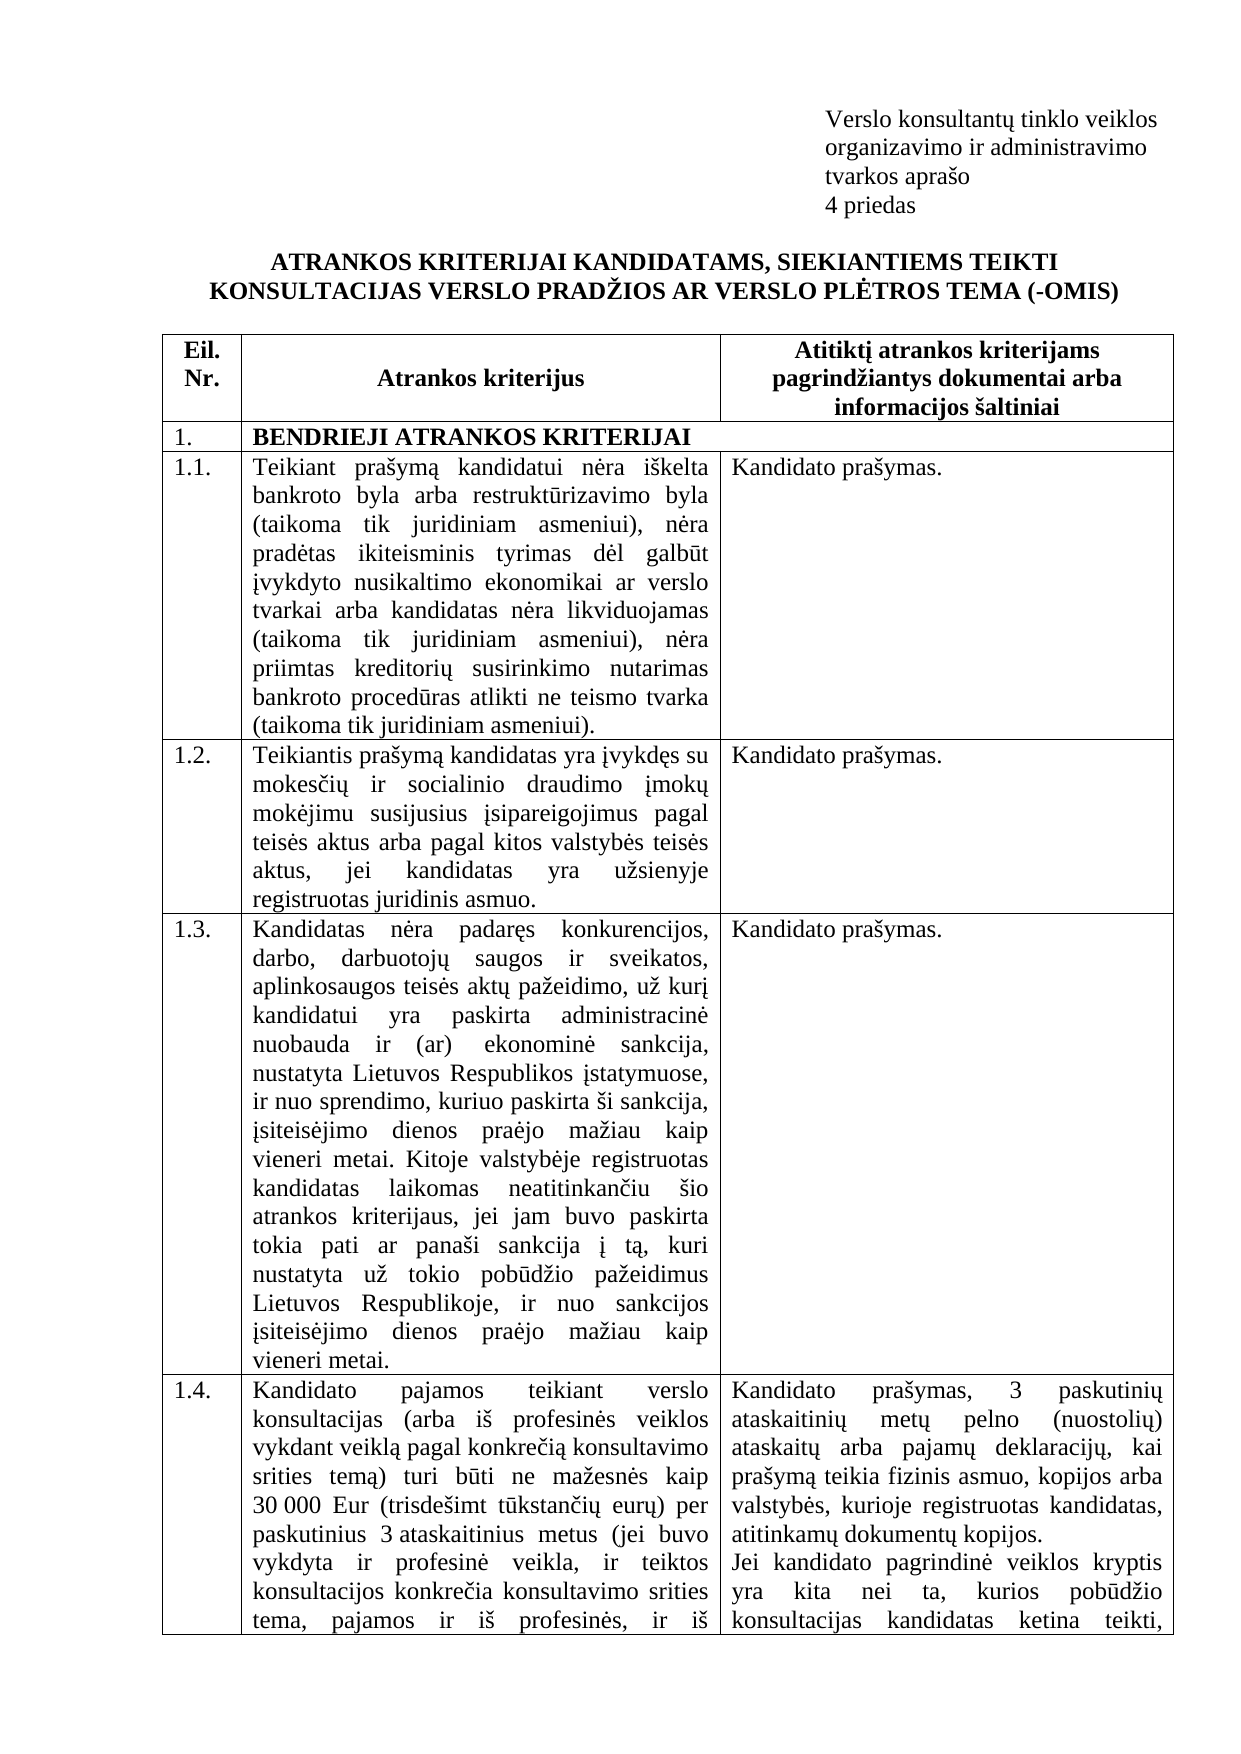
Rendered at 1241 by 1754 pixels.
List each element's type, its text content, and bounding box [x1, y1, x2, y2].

text tvarkos aprašo [162, 161, 1166, 190]
table_cell Kandidato prašymas. [721, 452, 1173, 739]
text 4 priedas [162, 190, 1166, 219]
table_cell BENDRIEJI ATRANKOS KRITERIJAI [242, 422, 1173, 451]
table_cell Kandidato pajamos teikiant verslo konsultacijas (arba iš profesinės veiklos vykdant veiklą pagal konkrečią konsultavimo srities temą) turi būti ne mažesnės kaip 30 000 Eur (trisdešimt tūkstančių eurų) per paskutinius 3 ataskaitinius metus (jei buvo vykdyta ir profesinė veikla, ir teiktos konsultacijos konkrečia konsultavimo srities tema, pajamos ir iš profesinės, ir iš [242, 1375, 720, 1634]
table_cell 1. [163, 422, 241, 451]
table_cell Teikiantis prašymą kandidatas yra įvykdęs su mokesčių ir socialinio draudimo įmokų mokėjimu susijusius įsipareigojimus pagal teisės aktus arba pagal kitos valstybės teisės aktus, jei kandidatas yra užsienyje registruotas juridinis asmuo. [242, 740, 720, 913]
table_cell Kandidatas nėra padaręs konkurencijos, darbo, darbuotojų saugos ir sveikatos, aplinkosaugos teisės aktų pažeidimo, už kurį kandidatui yra paskirta administracinė nuobauda ir (ar) ekonominė sankcija, nustatyta Lietuvos Respublikos įstatymuose, ir nuo sprendimo, kuriuo paskirta ši sankcija, įsiteisėjimo dienos praėjo mažiau kaip vieneri metai. Kitoje valstybėje registruotas kandidatas laikomas neatitinkančiu šio atrankos kriterijaus, jei jam buvo paskirta tokia pati ar panaši sankcija į tą, kuri nustatyta už tokio pobūdžio pažeidimus Lietuvos Respublikoje, ir nuo sankcijos įsiteisėjimo dienos praėjo mažiau kaip vieneri metai. [242, 914, 720, 1374]
table_cell Teikiant prašymą kandidatui nėra iškelta bankroto byla arba restruktūrizavimo byla (taikoma tik juridiniam asmeniui), nėra pradėtas ikiteisminis tyrimas dėl galbūt įvykdyto nusikaltimo ekonomikai ar verslo tvarkai arba kandidatas nėra likviduojamas (taikoma tik juridiniam asmeniui), nėra priimtas kreditorių susirinkimo nutarimas bankroto procedūras atlikti ne teismo tvarka (taikoma tik juridiniam asmeniui). [242, 452, 720, 739]
table_cell 1.2. [163, 740, 241, 913]
text ATRANKOS KRITERIJAI KANDIDATAMS, SIEKIANTIEMS TEIKTI KONSULTACIJAS VERSLO PRADŽIOS AR VERSLO PLĖTROS TEMA (-OMIS) [162, 247, 1166, 305]
table_cell 1.1. [163, 452, 241, 739]
table_header Atitiktį atrankos kriterijams pagrindžiantys dokumentai arba informacijos šaltiniai [721, 335, 1173, 421]
table_cell Kandidato prašymas, 3 paskutinių ataskaitinių metų pelno (nuostolių) ataskaitų arba pajamų deklaracijų, kai prašymą teikia fizinis asmuo, kopijos arba valstybės, kurioje registruotas kandidatas, atitinkamų dokumentų kopijos. Jei kandidato pagrindinė veiklos kryptis yra kita nei ta, kurios pobūdžio konsultacijas kandidatas ketina teikti, [721, 1375, 1173, 1634]
table_cell Kandidato prašymas. [721, 740, 1173, 913]
table_cell 1.3. [163, 914, 241, 1374]
table_cell 1.4. [163, 1375, 241, 1634]
table_header Atrankos kriterijus [242, 335, 720, 421]
table_header Eil. Nr. [163, 335, 241, 421]
text Verslo konsultantų tinklo veiklos [162, 104, 1166, 132]
text organizavimo ir administravimo [162, 132, 1166, 161]
table_cell Kandidato prašymas. [721, 914, 1173, 1374]
